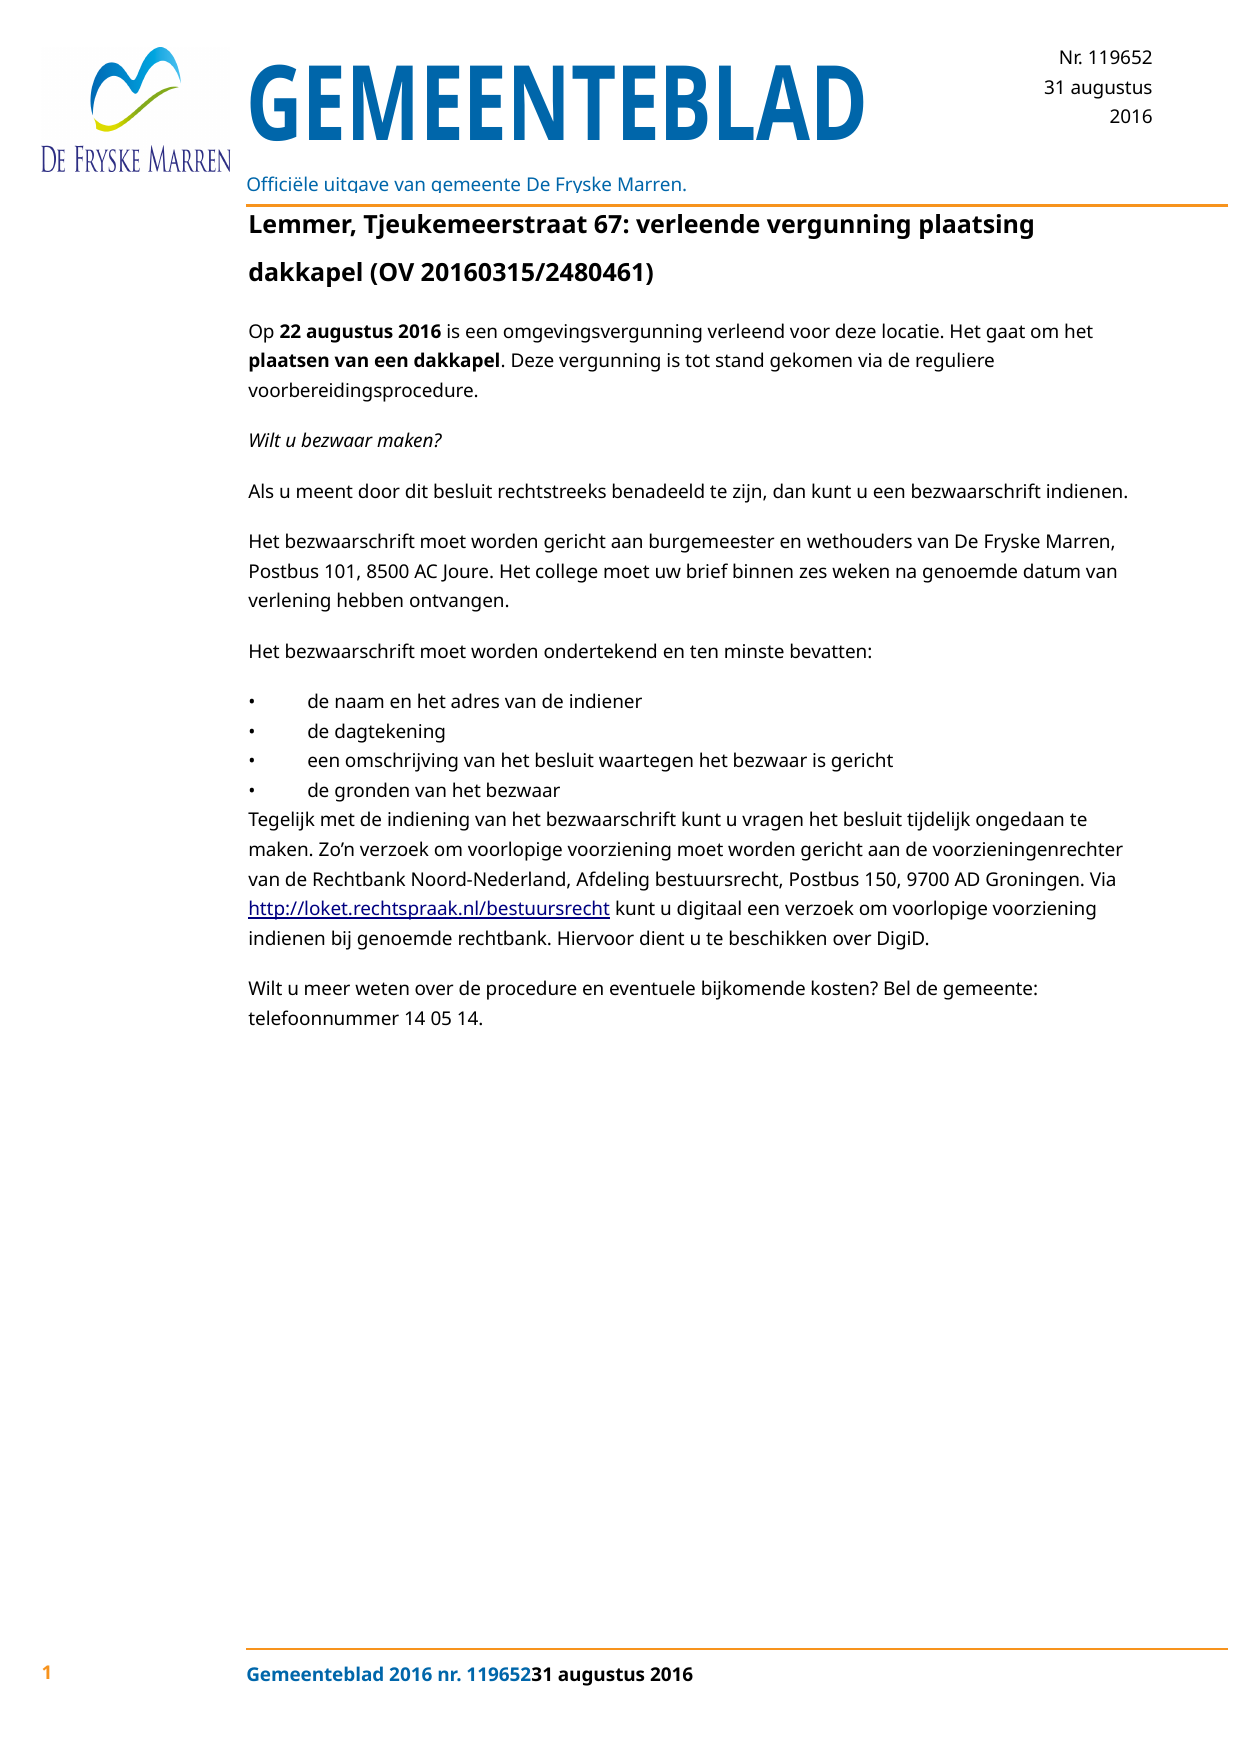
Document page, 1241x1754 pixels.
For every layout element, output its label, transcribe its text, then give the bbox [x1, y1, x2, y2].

list een omschrijving van het besluit waartegen het bezwaar is gericht [248, 747, 1152, 773]
text Lemmer, Tjeukemeerstraat 67: verleende vergunning plaatsing dakkapel (OV 20160315/2480461) [248, 207, 1152, 288]
text Wilt u bezwaar maken? [248, 427, 1152, 453]
picture [41, 47, 231, 172]
text Tegelijk met de indiening van het bezwaarschrift kunt u vragen het besluit tijdelijk ongedaan te maken. Zo’n verzoek om voorlopige voorziening moet worden gericht aan de voorzieningenrechter van de Rechtbank Noord-Nederland, Afdeling bestuursrecht, Postbus 150, 9700 AD Groningen. Via http://loket.rechtspraak.nl/bestuursrecht kunt u digitaal een verzoek om voorlopige voorziening indienen bij genoemde rechtbank. Hiervoor dient u te beschikken over DigiD. [248, 807, 1152, 951]
list de dagtekening [248, 718, 1152, 744]
text Als u meent door dit besluit rechtstreeks benadeeld te zijn, dan kunt u een bezwaarschrift indienen. [248, 478, 1152, 504]
text Het bezwaarschrift moet worden gericht aan burgemeester en wethouders van De Fryske Marren, Postbus 101, 8500 AC Joure. Het college moet uw brief binnen zes weken na genoemde datum van verlening hebben ontvangen. [248, 528, 1152, 613]
list de gronden van het bezwaar [248, 777, 1152, 803]
text Wilt u meer weten over de procedure en eventuele bijkomende kosten? Bel de gemeente: telefoonnummer 14 05 14. [248, 975, 1152, 1031]
text Op 22 augustus 2016 is een omgevingsvergunning verleend voor deze locatie. Het gaat om het plaatsen van een dakkapel. Deze vergunning is tot stand gekomen via de reguliere voorbereidingsprocedure. [248, 318, 1152, 403]
list de naam en het adres van de indiener [248, 688, 1152, 714]
text Het bezwaarschrift moet worden ondertekend en ten minste bevatten: [248, 638, 1152, 664]
